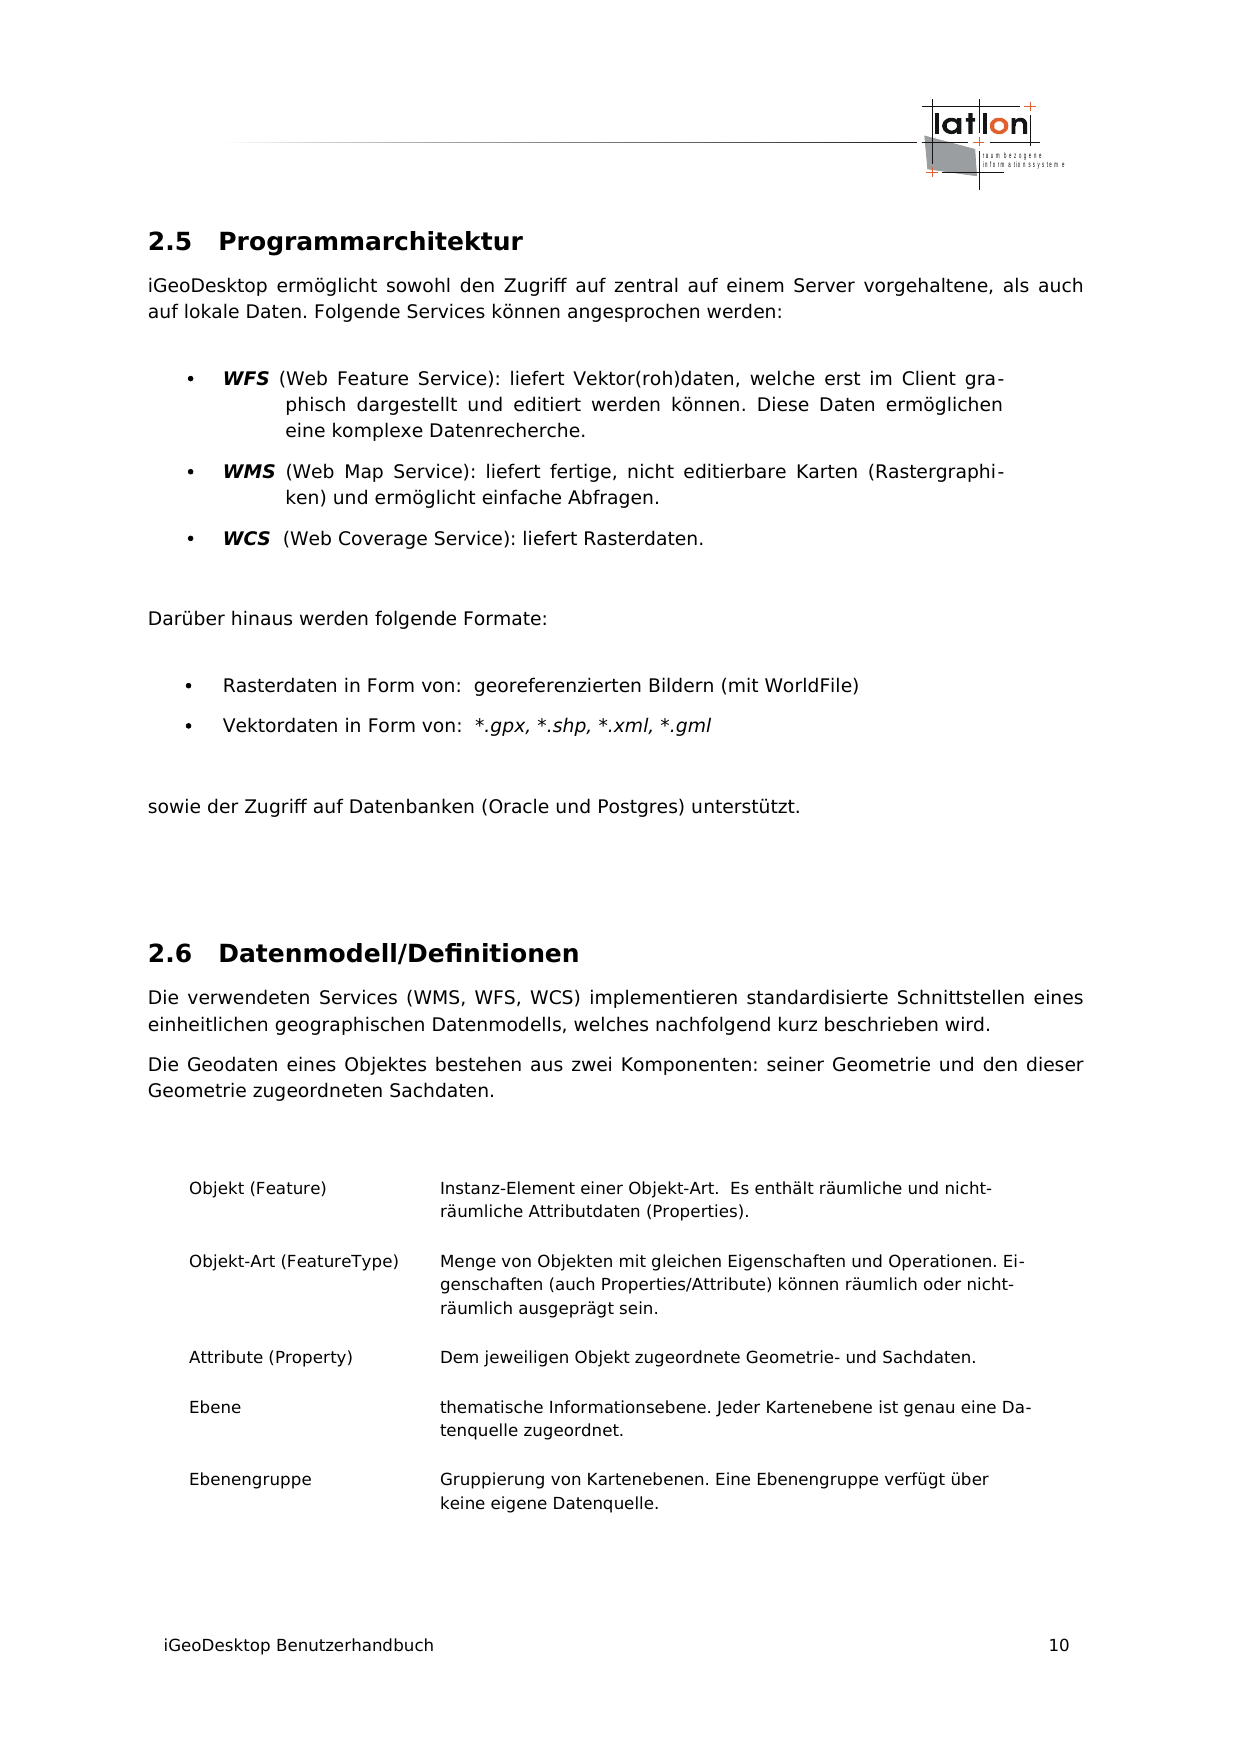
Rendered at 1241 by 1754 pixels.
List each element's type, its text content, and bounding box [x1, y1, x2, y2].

table_cell Attribute (Property) [177, 1330, 428, 1379]
table_cell Gruppierung von Kartenebenen. Eine Ebenengruppe verfügt über keine eigene Datenquelle. [428, 1452, 1046, 1525]
text sowie der Zugriff auf Datenbanken (Oracle und Postgres) unterstützt. [148, 796, 1085, 818]
table_cell thematische Informationsebene. Jeder Kartenebene ist genau eine Da­tenquelle zugeordnet. [428, 1379, 1046, 1452]
subtitle 2.5 Programmarchitektur [148, 227, 1085, 256]
table_cell Objekt-Art (FeatureType) [177, 1234, 428, 1330]
table_header Instanz-Element einer Objekt-Art. Es enthält räumliche und nicht-räumliche Attributdaten (Properties). [428, 1161, 1046, 1234]
list WCS (Web Coverage Service): liefert Rasterdaten. [187, 527, 1004, 549]
text iGeoDesktop ermöglicht sowohl den Zugriff auf zentral auf einem Server vorgehaltene, als auch auf lokale Daten. Folgende Services können angesprochen werden: [148, 275, 1085, 349]
text Darüber hinaus werden folgende Formate: [148, 608, 1085, 656]
subtitle 2.6 Datenmodell/Definitionen [148, 939, 1085, 969]
list Rasterdaten in Form von: georeferenzierten Bildern (mit WorldFile) [185, 675, 1085, 697]
list WFS (Web Feature Service): liefert Vektor(roh)daten, welche erst im Client gra­phisch dargestellt und editiert werden können. Diese Daten ermöglichen eine komplexe Datenrecherche. [187, 368, 1004, 442]
table_cell Ebenengruppe [177, 1452, 428, 1525]
table_header Objekt (Feature) [177, 1161, 428, 1234]
text Die Geodaten eines Objektes bestehen aus zwei Komponenten: seiner Geometrie und den dieser Geometrie zugeordneten Sachdaten. [148, 1054, 1085, 1102]
table_cell Ebene [177, 1379, 428, 1452]
text Die verwendeten Services (WMS, WFS, WCS) implementieren standardisierte Schnittstellen eines einheit­lichen geographischen Datenmodells, welches nachfolgend kurz beschrieben wird. [148, 987, 1085, 1036]
table_cell Menge von Objekten mit gleichen Eigenschaften und Operationen. Ei­genschaften (auch Properties/Attribute) können räumlich oder nicht-räumlich ausgeprägt sein. [428, 1234, 1046, 1330]
table_cell Dem jeweiligen Objekt zugeordnete Geometrie- und Sachdaten. [428, 1330, 1046, 1379]
list Vektordaten in Form von: *.gpx, *.shp, *.xml, *.gml [185, 715, 1085, 737]
list WMS (Web Map Service): liefert fertige, nicht editierbare Karten (Rastergraphi­ken) und er­möglicht einfache Abfragen. [187, 461, 1004, 509]
